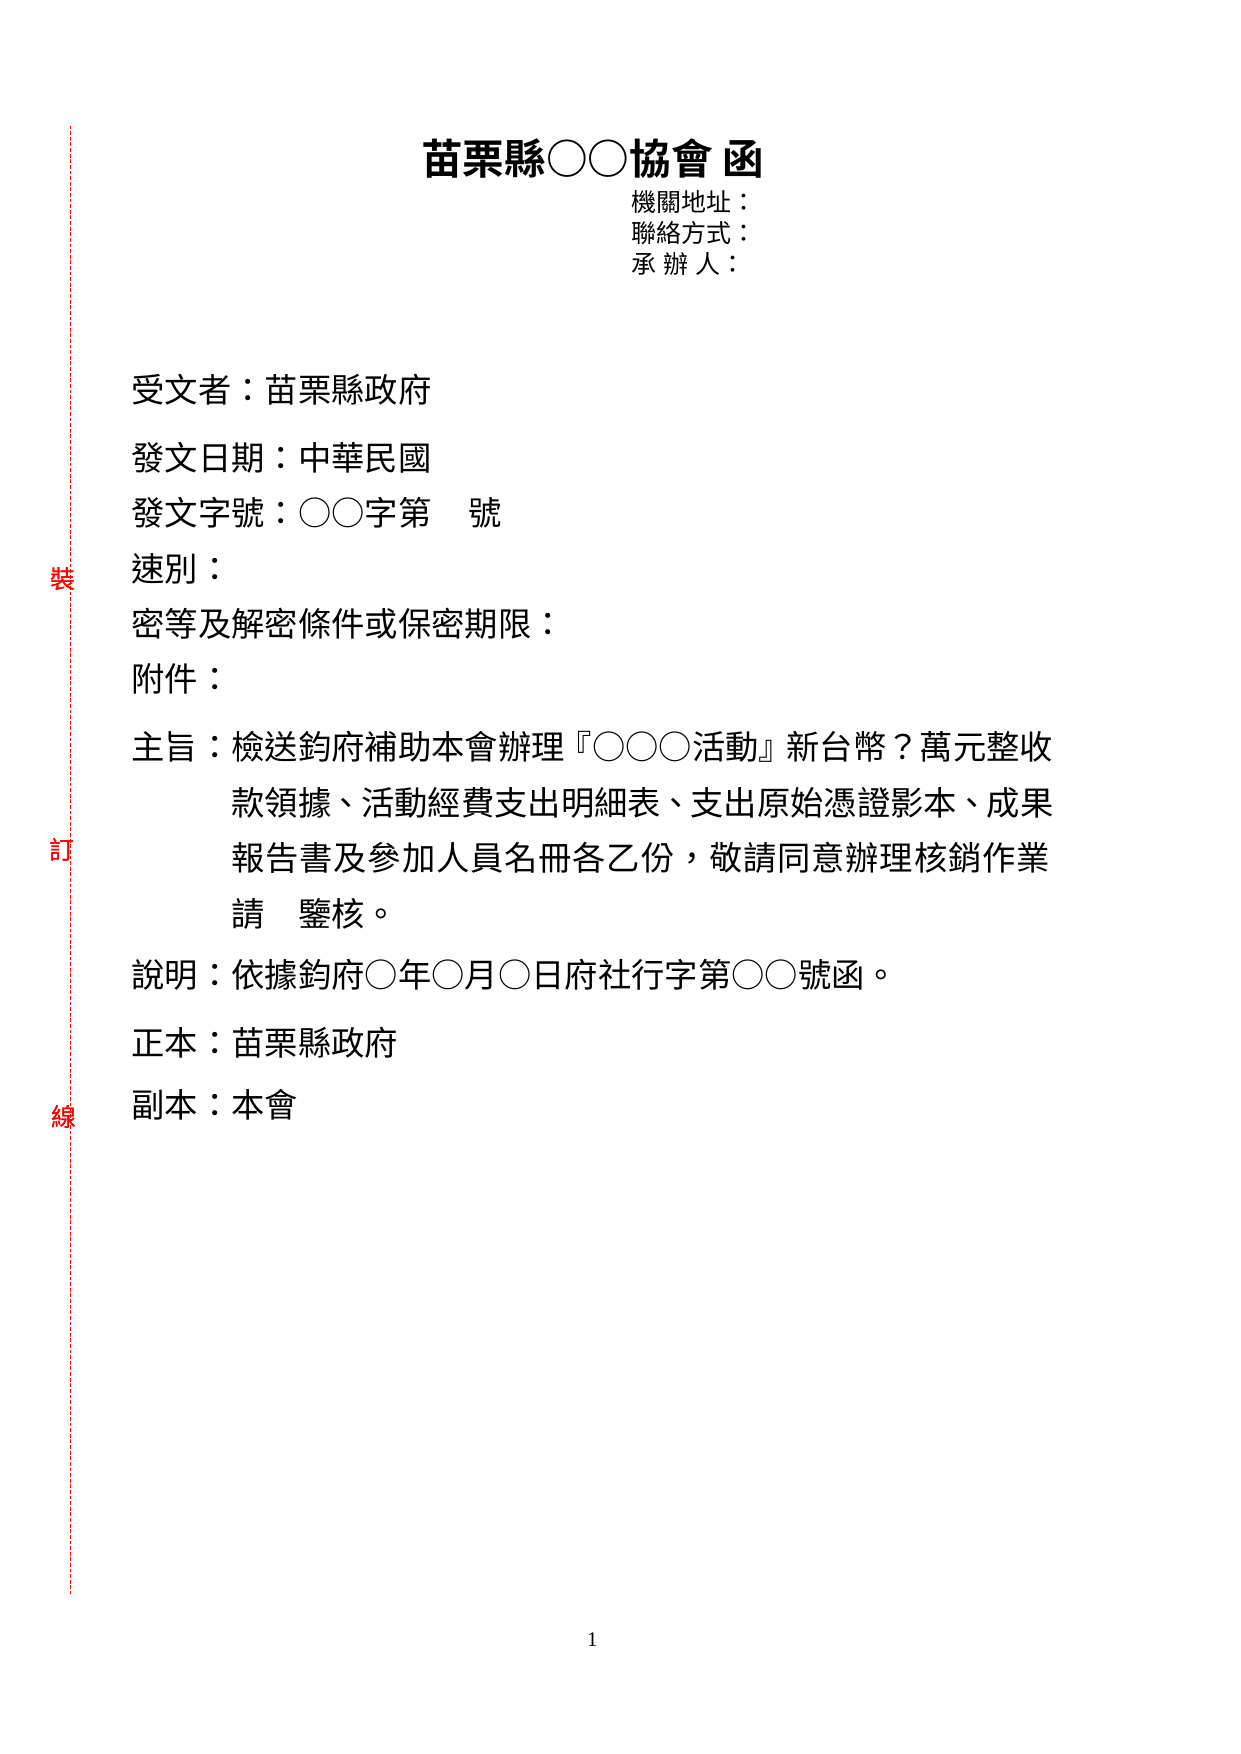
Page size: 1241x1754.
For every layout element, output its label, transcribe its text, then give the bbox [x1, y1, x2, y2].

text 副本：本會 [131, 1078, 1053, 1127]
text 發文字號：○○字第 號 [131, 487, 1053, 535]
text 密等及解密條件或保密期限： [131, 598, 1053, 646]
text 受文者：苗栗縣政府 [131, 363, 1053, 412]
text 正本：苗栗縣政府 [131, 1017, 1053, 1065]
text 機關地址： [131, 186, 1053, 218]
text 承 辦 人： [131, 249, 1053, 280]
text 說明：依據鈞府○年○月○日府社行字第○○號函。 [131, 949, 1053, 997]
text 速別： [131, 542, 1053, 591]
text 主旨：檢送鈞府補助本會辦理『○○○活動』新台幣？萬元整收款領據、活動經費支出明細表、支出原始憑證影本、成果報告書及參加人員名冊各乙份，敬請同意辦理核銷作業，請 鑒核。 [131, 721, 1053, 936]
text 苗栗縣○○協會 函 [131, 126, 1053, 186]
text 聯絡方式： [131, 218, 1053, 249]
text 發文日期：中華民國 [131, 431, 1053, 480]
text 附件： [131, 653, 1053, 701]
